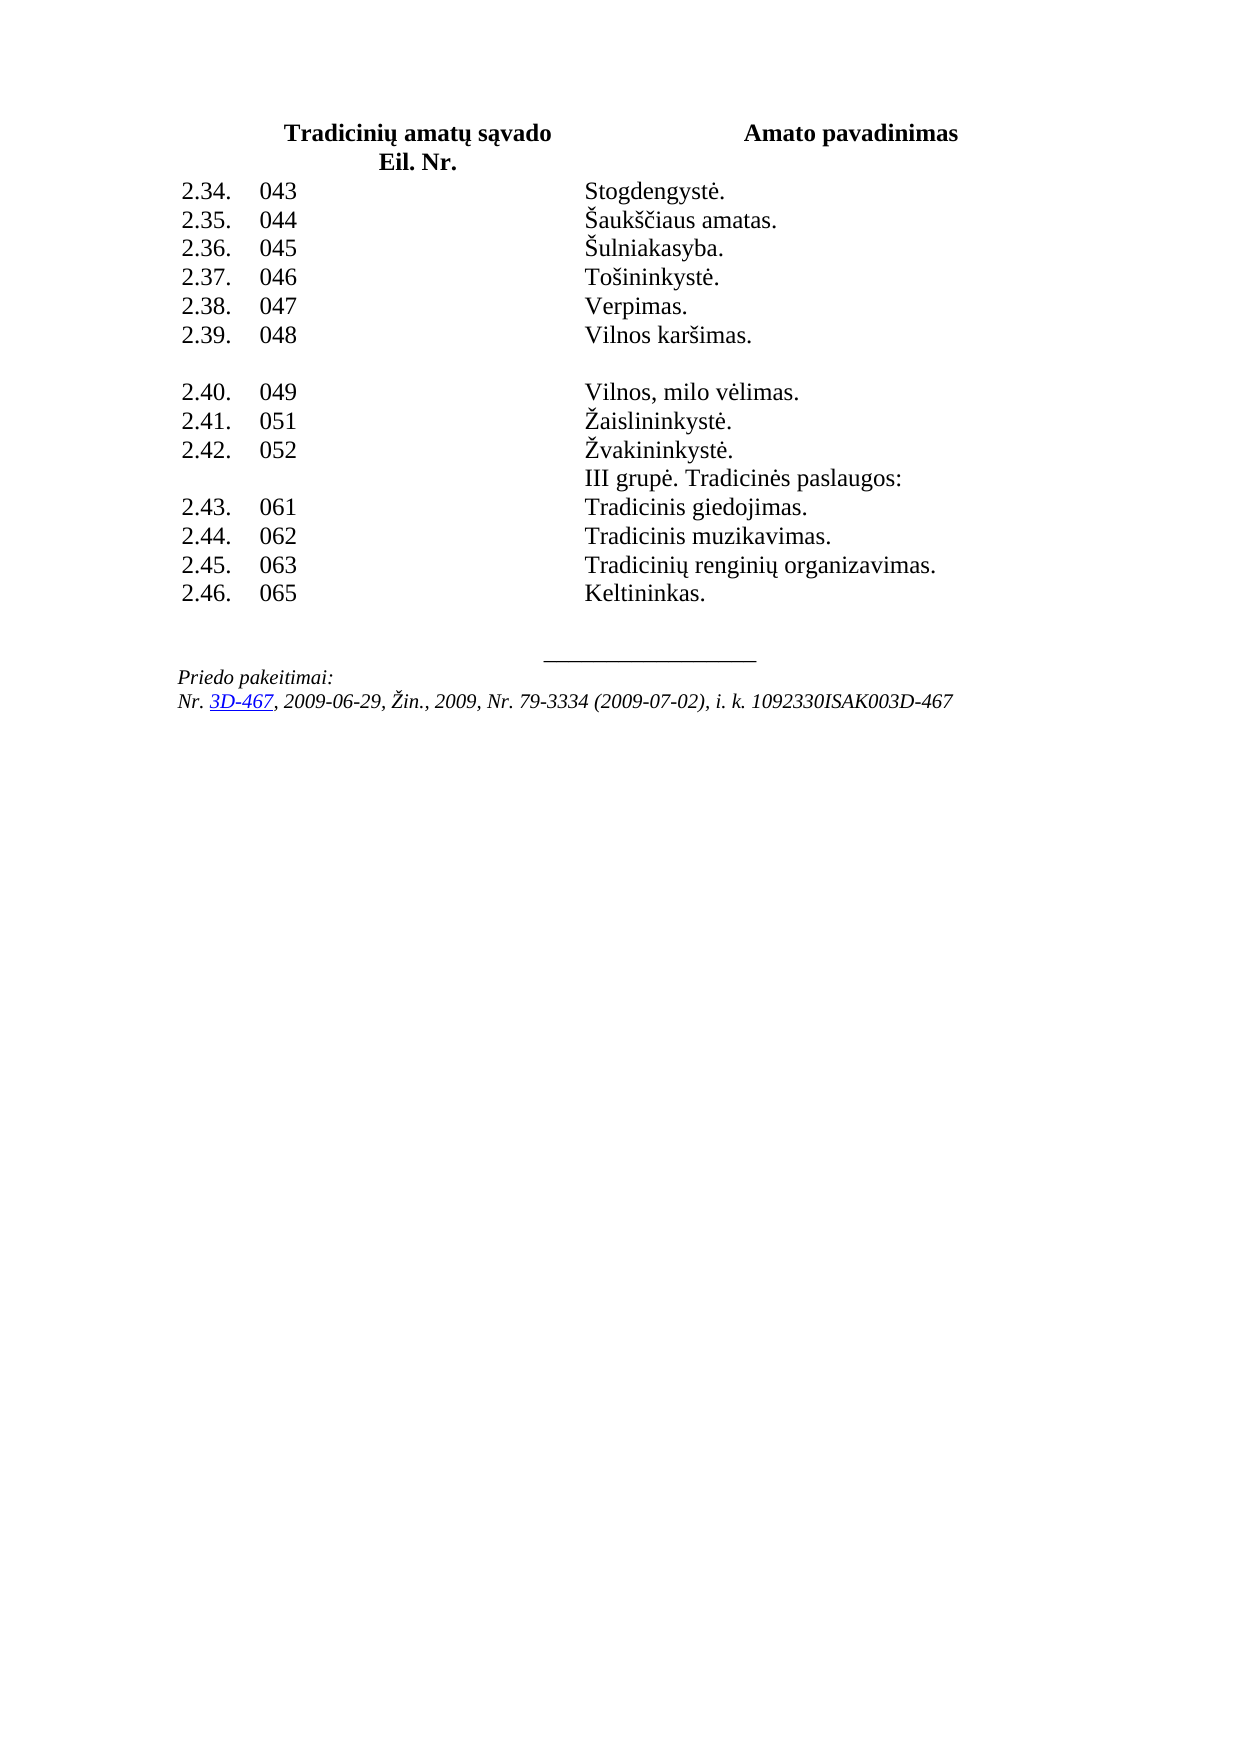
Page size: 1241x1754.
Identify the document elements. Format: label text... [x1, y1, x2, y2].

table_cell 044 [255, 205, 580, 233]
table_cell 061 [255, 492, 580, 521]
table_cell Tošininkystė. [580, 262, 1122, 291]
table_cell Tradicinis giedojimas. [580, 492, 1122, 521]
table_header Tradicinių amatų sąvado Eil. Nr. [255, 118, 580, 176]
table_cell 063 [255, 550, 580, 578]
table_cell Tradicinių renginių organizavimas. [580, 550, 1122, 578]
table_cell 2.35. [177, 205, 255, 233]
table_cell 045 [255, 234, 580, 262]
table_cell 2.38. [177, 291, 255, 320]
table_cell 2.45. [177, 550, 255, 578]
text Priedo pakeitimai: [177, 665, 1122, 689]
table_cell 047 [255, 291, 580, 320]
table_header Amato pavadinimas [580, 118, 1122, 176]
table_cell 2.43. [177, 492, 255, 521]
table_cell Keltininkas. [580, 579, 1122, 607]
table_cell 2.34. [177, 176, 255, 205]
table_cell Žvakininkystė. [580, 435, 1122, 463]
text Nr. 3D-467, 2009-06-29, Žin., 2009, Nr. 79-3334 (2009-07-02), i. k. 1092330ISAK003D-467 [177, 689, 1122, 713]
table_cell Tradicinis muzikavimas. [580, 521, 1122, 550]
table_cell 2.44. [177, 521, 255, 550]
table_cell III grupė. Tradicinės paslaugos: [580, 464, 1122, 492]
table_cell 065 [255, 579, 580, 607]
table_cell 046 [255, 262, 580, 291]
text _________________ [177, 636, 1122, 665]
table_cell 043 [255, 176, 580, 205]
table_header [177, 118, 255, 176]
table_cell Šulniakasyba. [580, 234, 1122, 262]
table_cell 2.40. [177, 377, 255, 406]
table_cell 062 [255, 521, 580, 550]
table_cell 2.37. [177, 262, 255, 291]
table_cell 049 [255, 377, 580, 406]
table_cell Stogdengystė. [580, 176, 1122, 205]
table_cell 051 [255, 406, 580, 435]
table_cell 048 [255, 320, 580, 377]
table_cell Vilnos karšimas. [580, 320, 1122, 377]
table_cell Verpimas. [580, 291, 1122, 320]
table_cell [177, 464, 255, 492]
table_cell Šaukščiaus amatas. [580, 205, 1122, 233]
table_cell 2.46. [177, 579, 255, 607]
table_cell 052 [255, 435, 580, 463]
table_cell [255, 464, 580, 492]
table_cell 2.41. [177, 406, 255, 435]
table_cell 2.42. [177, 435, 255, 463]
table_cell Vilnos, milo vėlimas. [580, 377, 1122, 406]
table_cell 2.36. [177, 234, 255, 262]
table_cell Žaislininkystė. [580, 406, 1122, 435]
table_cell 2.39. [177, 320, 255, 377]
